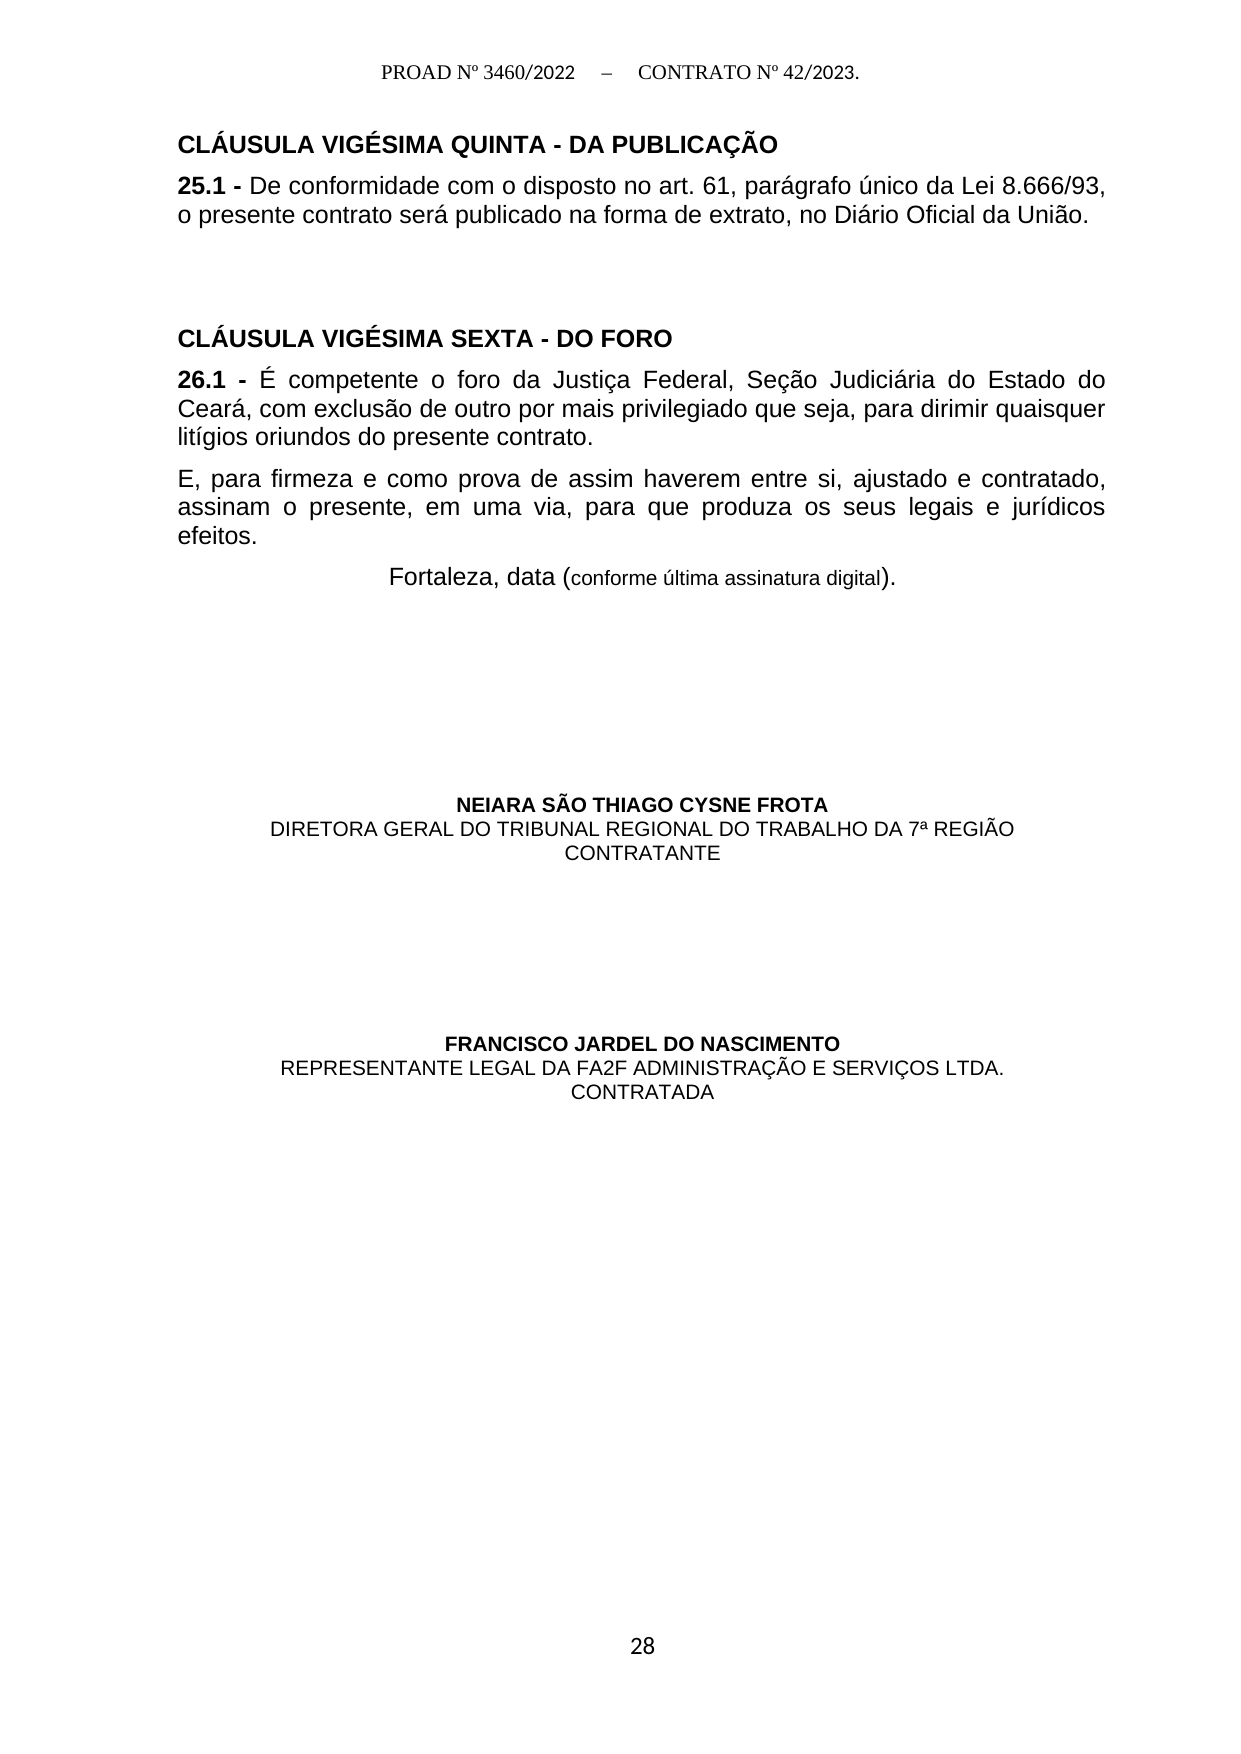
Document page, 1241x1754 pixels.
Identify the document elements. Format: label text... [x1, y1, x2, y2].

text 25.1 - De conformidade com o disposto no art. 61, parágrafo único da Lei 8.666/93, o presente contrato será publicado na forma de extrato, no Diário Oficial da União. [177, 171, 1107, 229]
text Fortaleza, data (conforme última assinatura digital). [177, 562, 1107, 591]
text DIRETORA GERAL DO TRIBUNAL REGIONAL DO TRABALHO DA 7ª REGIÃO [177, 816, 1107, 840]
text CONTRATADA [177, 1080, 1107, 1104]
text 26.1 - É competente o foro da Justiça Federal, Seção Judiciária do Estado do Ceará, com exclusão de outro por mais privilegiado que seja, para dirimir quaisquer litígios oriundos do presente contrato. [177, 365, 1107, 451]
text CLÁUSULA VIGÉSIMA SEXTA - DO FORO [177, 324, 1107, 352]
text CONTRATANTE [177, 840, 1107, 864]
text FRANCISCO JARDEL DO NASCIMENTO [177, 1032, 1107, 1056]
text CLÁUSULA VIGÉSIMA QUINTA - DA PUBLICAÇÃO [177, 130, 1107, 159]
text E, para firmeza e como prova de assim haverem entre si, ajustado e contratado, assinam o presente, em uma via, para que produza os seus legais e jurídicos efeitos. [177, 464, 1107, 550]
text NEIARA SÃO THIAGO CYSNE FROTA [177, 792, 1107, 816]
text REPRESENTANTE LEGAL DA FA2F ADMINISTRAÇÃO E SERVIÇOS LTDA. [177, 1056, 1107, 1080]
